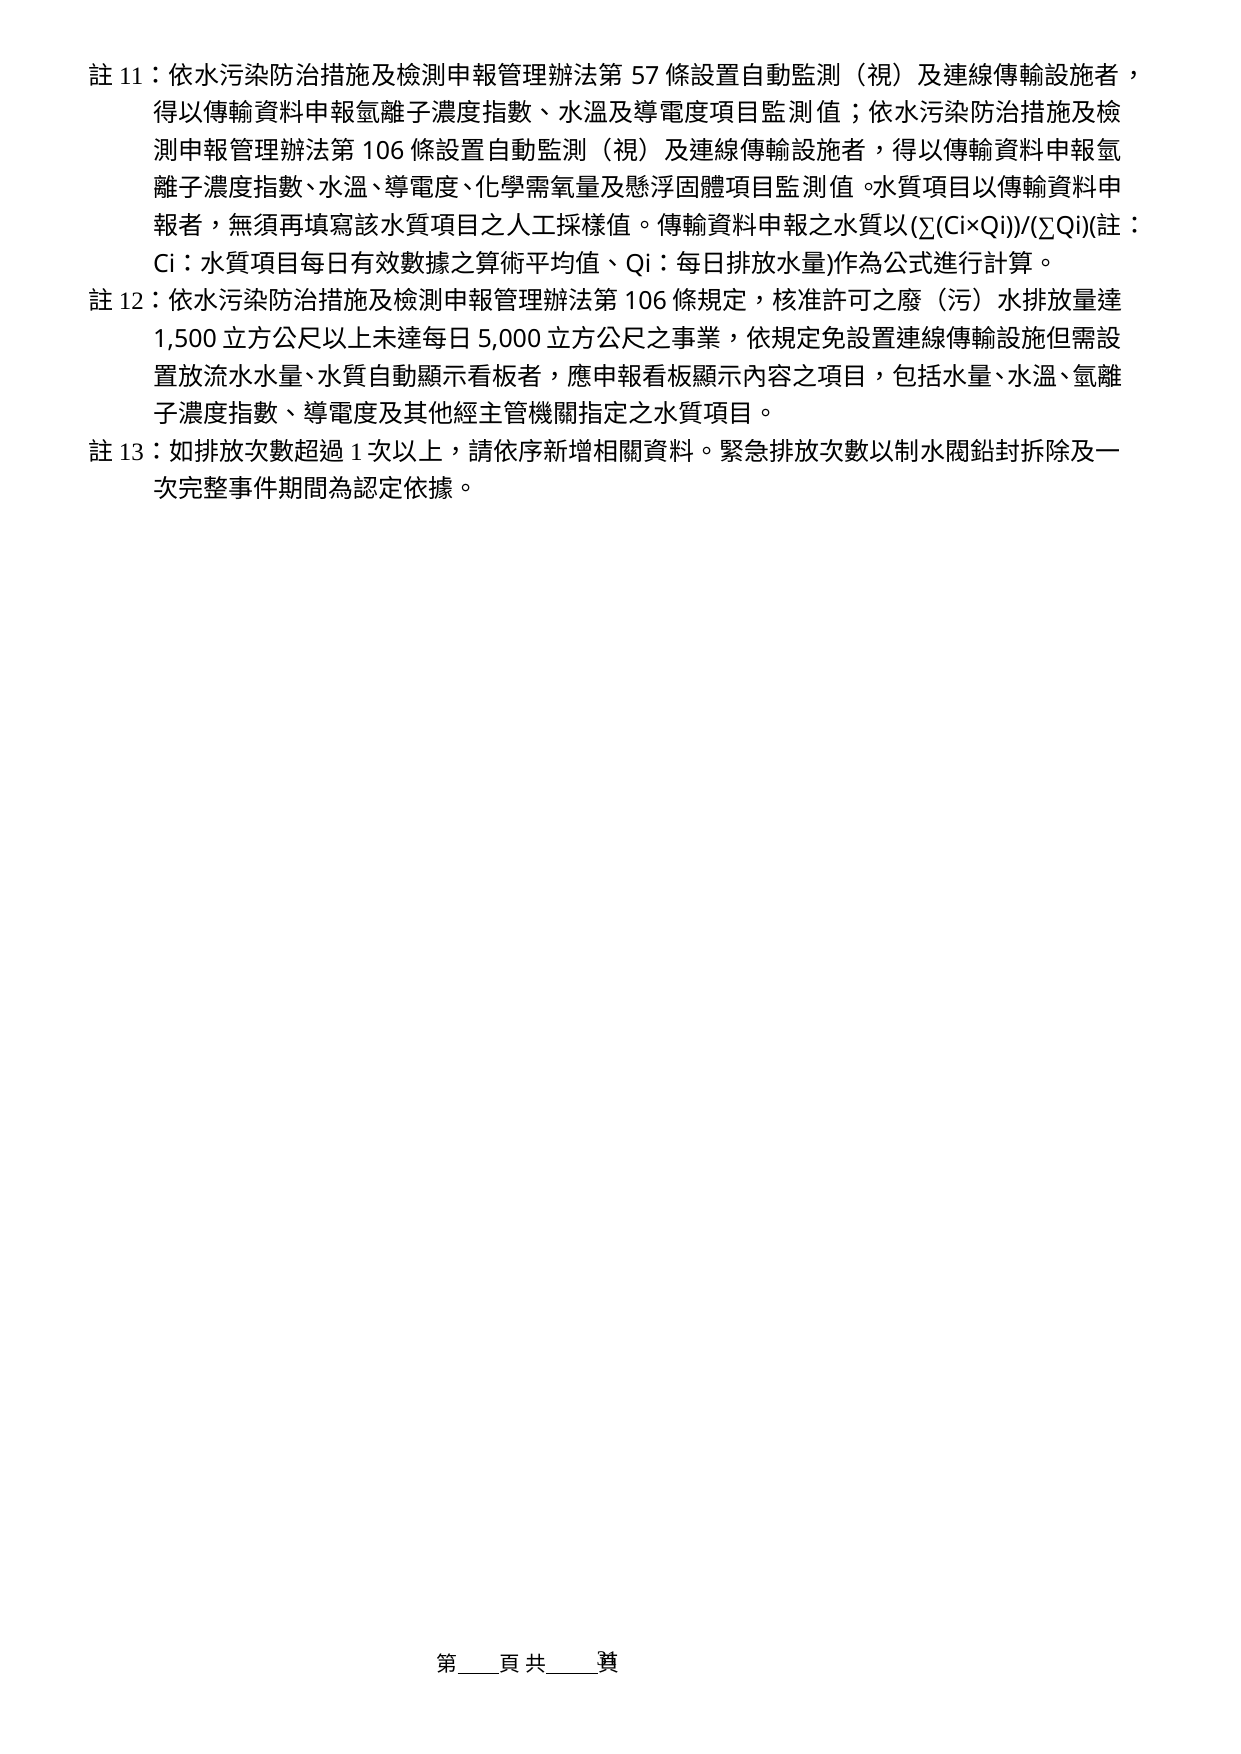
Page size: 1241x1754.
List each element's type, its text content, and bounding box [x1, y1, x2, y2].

text 註11：依水污染防治措施及檢測申報管理辦法第57條設置自動監測（視）及連線傳輸設施者，得以傳輸資料申報氫離子濃度指數、水溫及導電度項目監測值；依水污染防治措施及檢測申報管理辦法第106條設置自動監測（視）及連線傳輸設施者，得以傳輸資料申報氫離子濃度指數、水溫、導電度、化學需氧量及懸浮固體項目監測值。水質項目以傳輸資料申報者，無須再填寫該水質項目之人工採樣值。傳輸資料申報之水質以(∑(Ci×Qi))/(∑Qi)(註：Ci：水質項目每日有效數據之算術平均值、Qi：每日排放水量)作為公式進行計算。 [89, 54, 1122, 280]
text 註12：依水污染防治措施及檢測申報管理辦法第106條規定，核准許可之廢（污）水排放量達1,500立方公尺以上未達每日5,000立方公尺之事業，依規定免設置連線傳輸設施但需設置放流水水量、水質自動顯示看板者，應申報看板顯示內容之項目，包括水量、水溫、氫離子濃度指數、導電度及其他經主管機關指定之水質項目。 [89, 280, 1122, 431]
text 註13：如排放次數超過1次以上，請依序新增相關資料。緊急排放次數以制水閥鉛封拆除及一次完整事件期間為認定依據。 [89, 431, 1122, 506]
